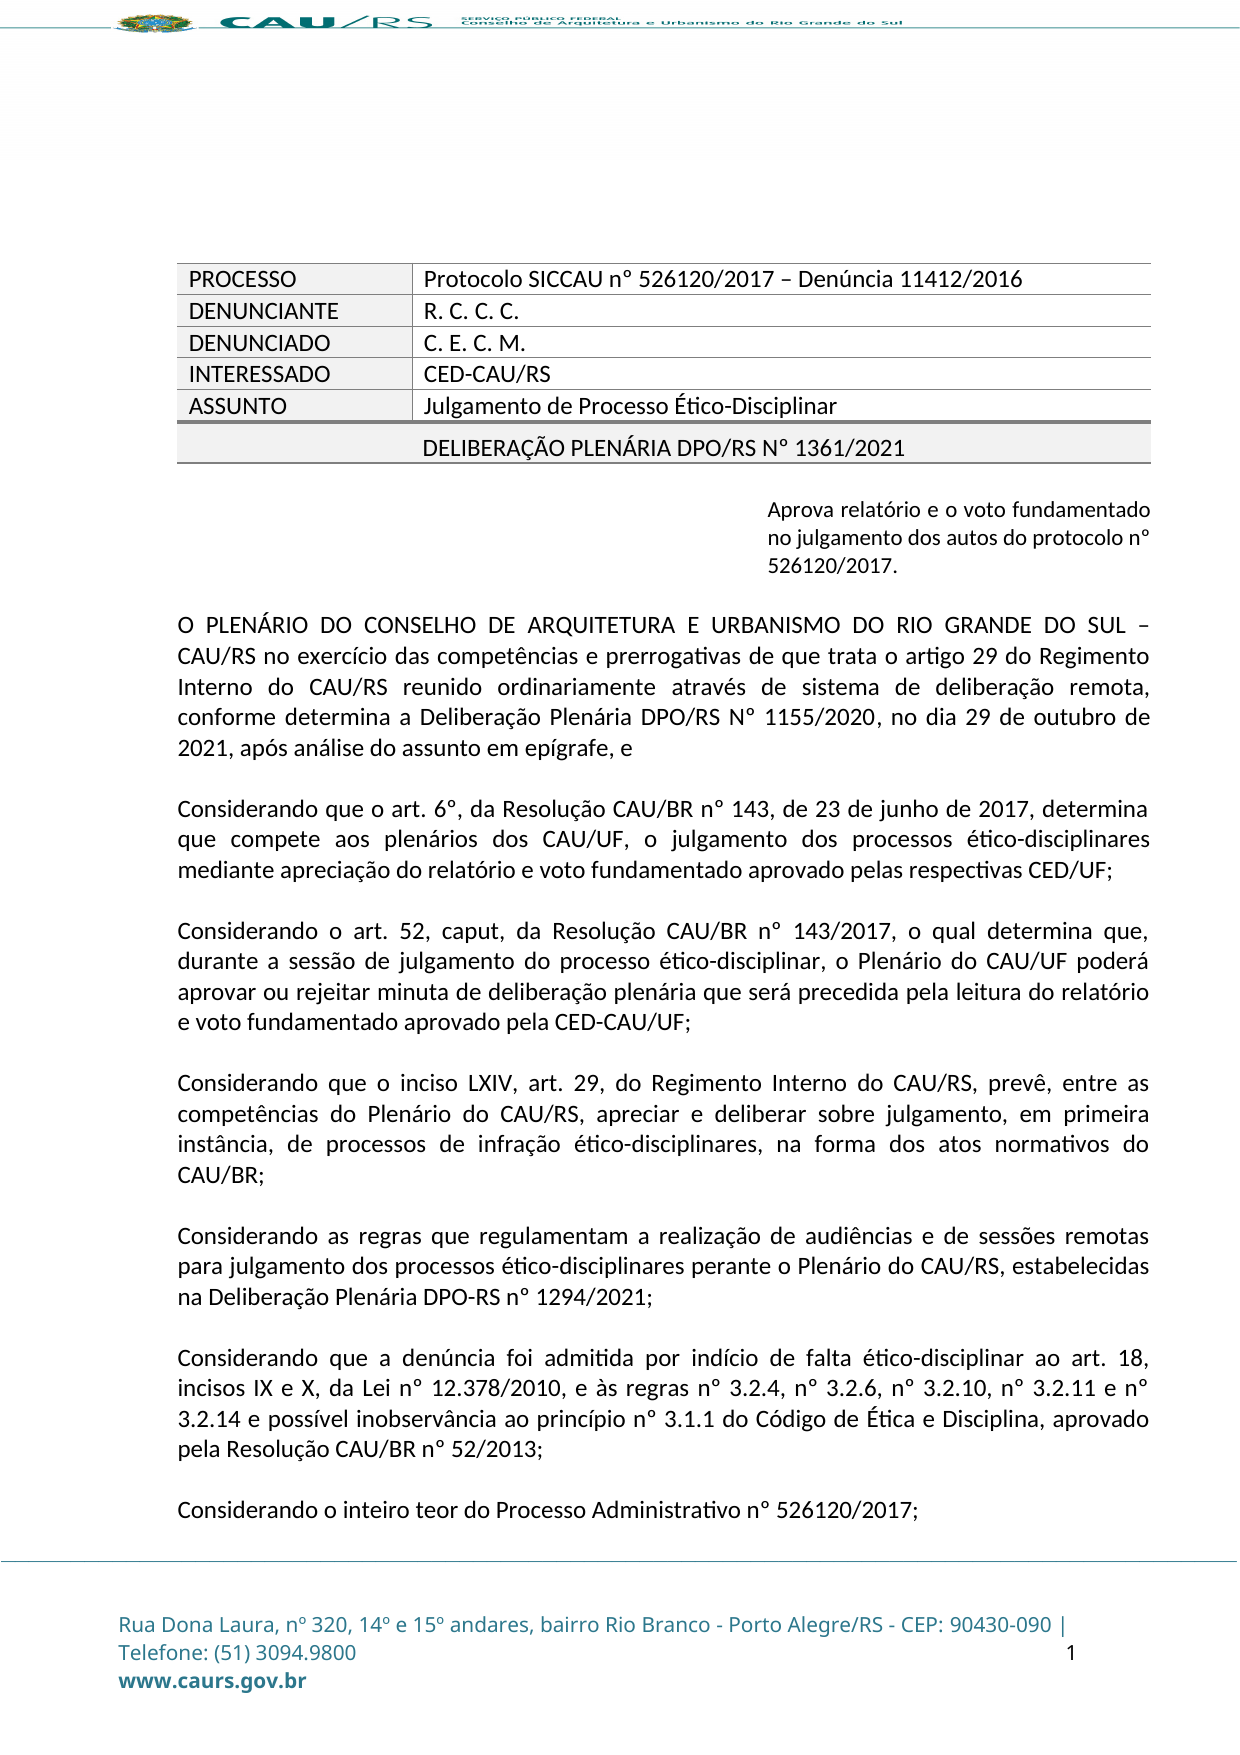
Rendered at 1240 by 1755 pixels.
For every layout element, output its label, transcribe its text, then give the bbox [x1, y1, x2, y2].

table_cell Julgamento de Processo Ético-Disciplinar [413, 390, 1151, 420]
text O PLENÁRIO DO CONSELHO DE ARQUITETURA E URBANISMO DO RIO GRANDE DO SUL – CAU/RS no exercício das competências e prerrogativas de que trata o artigo 29 do Regimento Interno do CAU/RS reunido ordinariamente através de sistema de deliberação remota, conforme determina a Deliberação Plenária DPO/RS Nº 1155/2020, no dia 29 de outubro de 2021, após análise do assunto em epígrafe, e [177, 609, 1151, 762]
table_cell DENUNCIANTE [177, 295, 412, 326]
table_header Protocolo SICCAU nº 526120/2017 – Denúncia 11412/2016 [413, 264, 1151, 294]
text Considerando as regras que regulamentam a realização de audiências e de sessões remotas para julgamento dos processos ético-disciplinares perante o Plenário do CAU/RS, estabelecidas na Deliberação Plenária DPO-RS nº 1294/2021; [177, 1220, 1151, 1312]
table_header PROCESSO [177, 264, 412, 294]
table_cell INTERESSADO [177, 358, 412, 389]
text Considerando o art. 52, caput, da Resolução CAU/BR nº 143/2017, o qual determina que, durante a sessão de julgamento do processo ético-disciplinar, o Plenário do CAU/UF poderá aprovar ou rejeitar minuta de deliberação plenária que será precedida pela leitura do relatório e voto fundamentado aprovado pela CED-CAU/UF; [177, 915, 1151, 1037]
table_cell C. E. C. M. [413, 327, 1151, 357]
text Considerando o inteiro teor do Processo Administrativo nº 526120/2017; [177, 1495, 1151, 1525]
text Considerando que a denúncia foi admitida por indício de falta ético-disciplinar ao art. 18, incisos IX e X, da Lei nº 12.378/2010, e às regras nº 3.2.4, nº 3.2.6, nº 3.2.10, nº 3.2.11 e nº 3.2.14 e possível inobservância ao princípio nº 3.1.1 do Código de Ética e Disciplina, aprovado pela Resolução CAU/BR nº 52/2013; [177, 1342, 1151, 1464]
table_cell DENUNCIADO [177, 327, 412, 357]
table_cell R. C. C. C. [413, 295, 1151, 326]
text Aprova relatório e o voto fundamentado no julgamento dos autos do protocolo nº 526120/2017. [767, 495, 1151, 579]
text Considerando que o art. 6º, da Resolução CAU/BR nº 143, de 23 de junho de 2017, determina que compete aos plenários dos CAU/UF, o julgamento dos processos ético-disciplinares mediante apreciação do relatório e voto fundamentado aprovado pelas respectivas CED/UF; [177, 793, 1151, 884]
text DELIBERAÇÃO PLENÁRIA DPO/RS Nº 1361/2021 [177, 424, 1151, 462]
table_cell CED-CAU/RS [413, 358, 1151, 389]
text Considerando que o inciso LXIV, art. 29, do Regimento Interno do CAU/RS, prevê, entre as competências do Plenário do CAU/RS, apreciar e deliberar sobre julgamento, em primeira instância, de processos de infração ético-disciplinares, na forma dos atos normativos do CAU/BR; [177, 1067, 1151, 1189]
table_cell ASSUNTO [177, 390, 412, 420]
